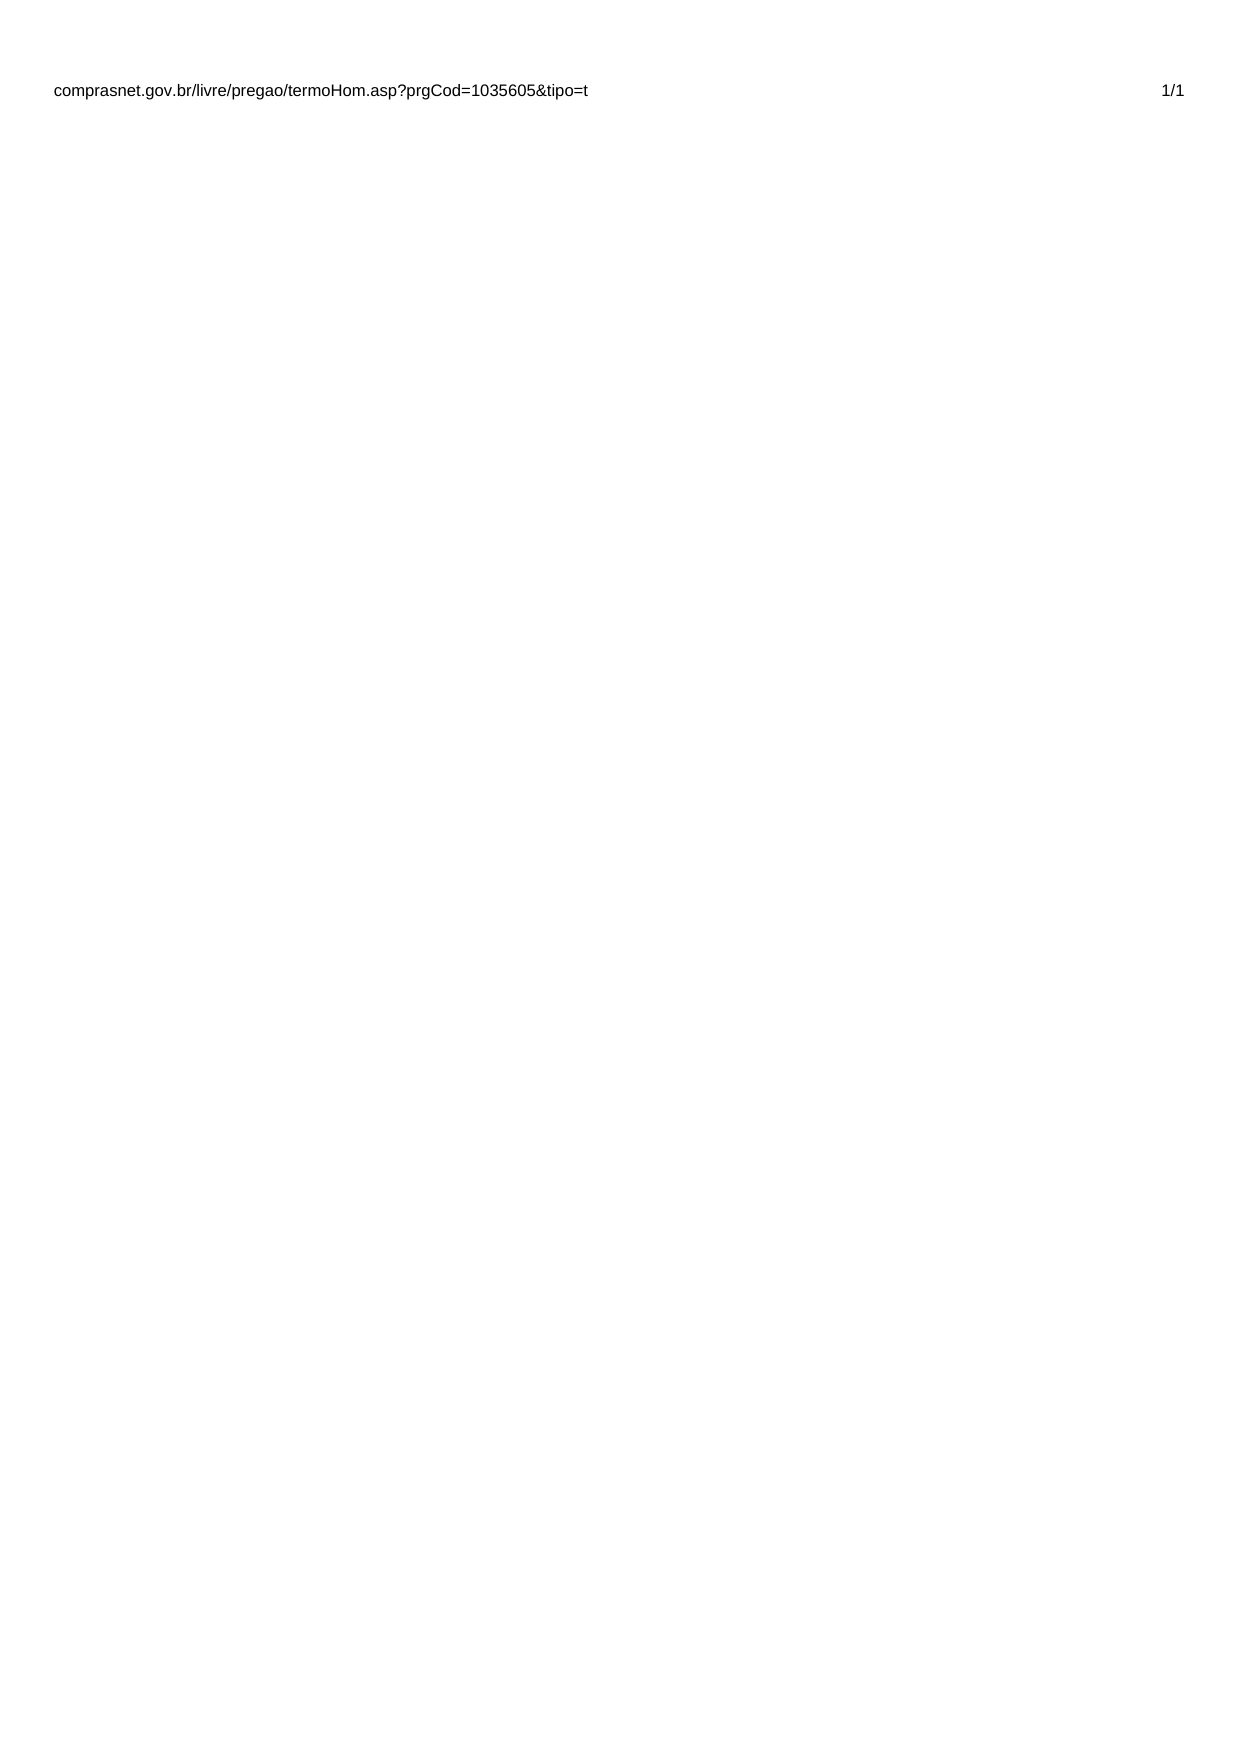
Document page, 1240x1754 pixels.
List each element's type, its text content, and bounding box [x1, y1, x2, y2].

text comprasnet.gov.br/livre/pregao/termoHom.asp?prgCod=1035605&tipo=t 1/1 [53, 81, 1184, 100]
